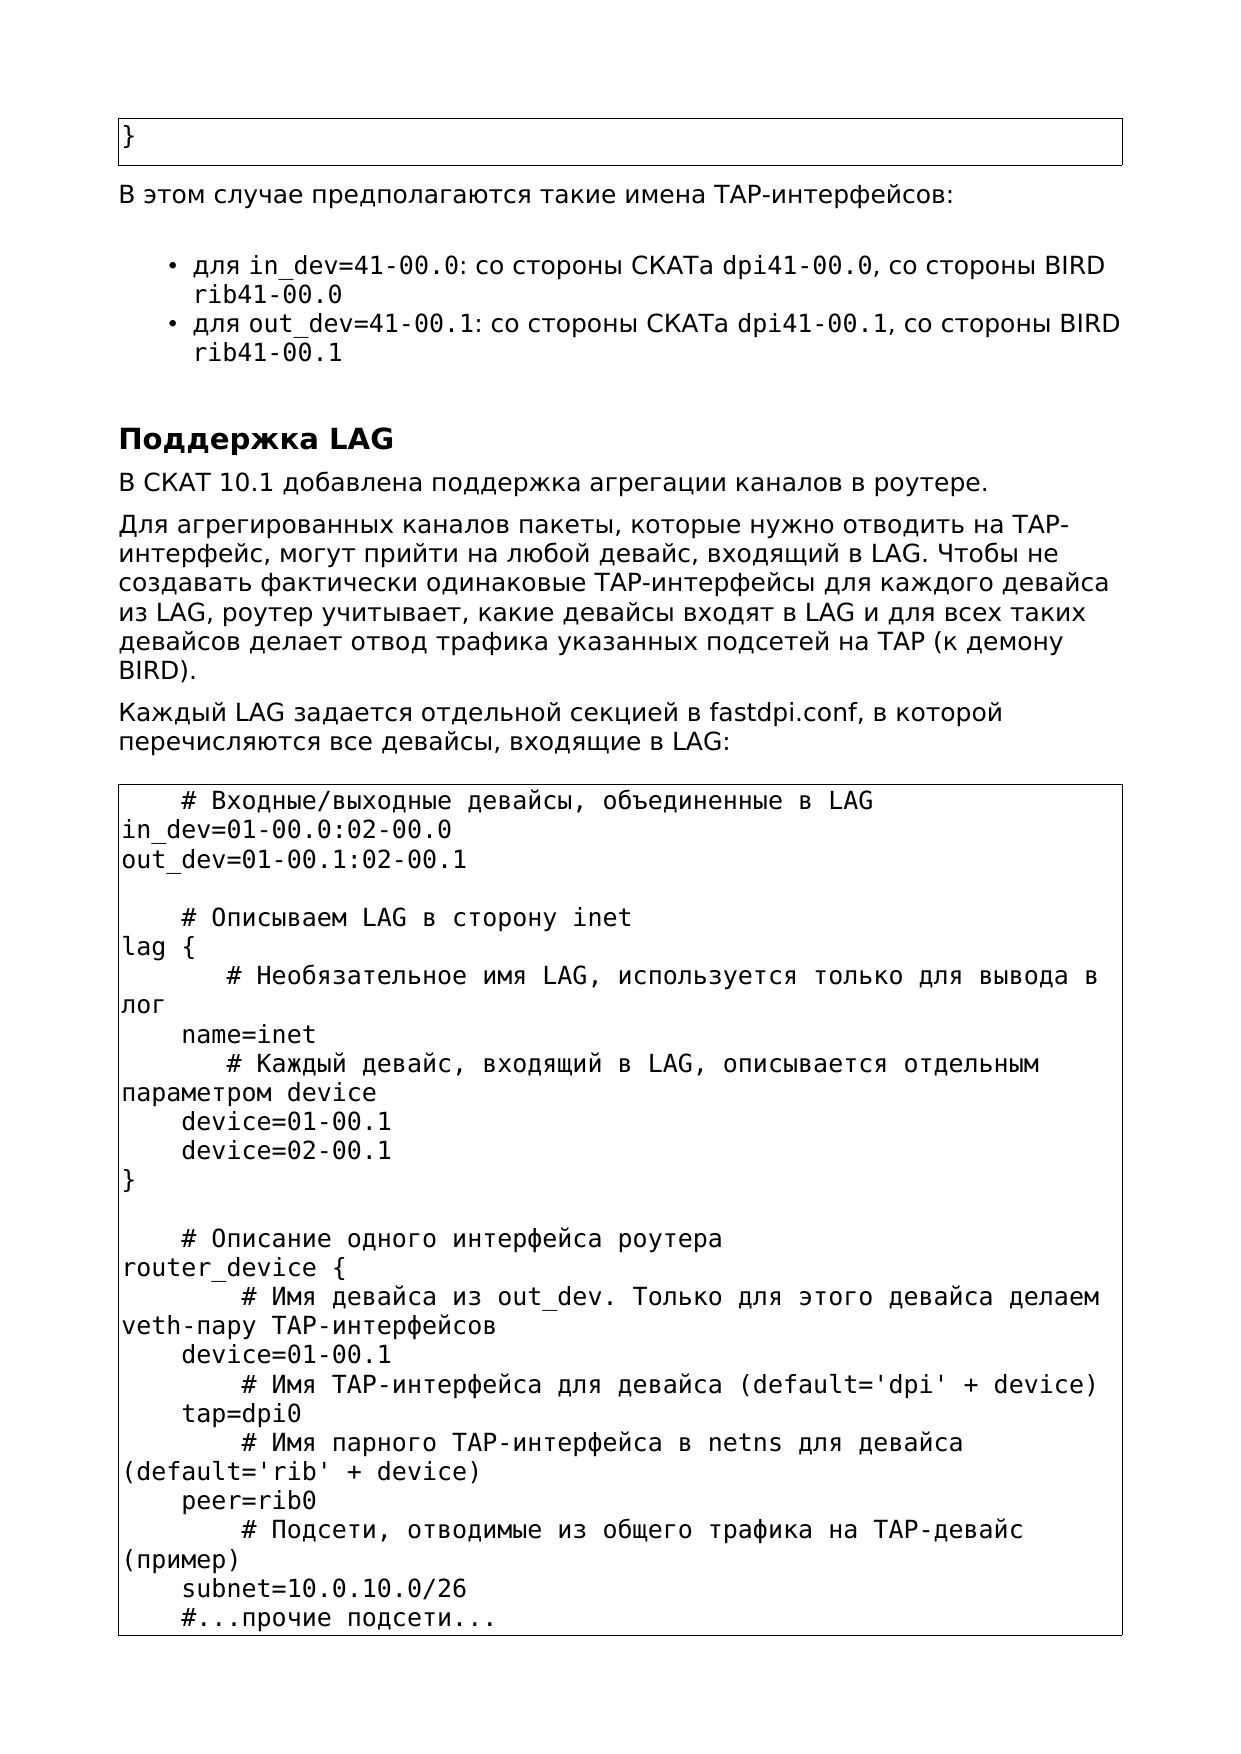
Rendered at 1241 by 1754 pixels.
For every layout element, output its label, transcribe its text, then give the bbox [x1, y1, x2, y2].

text В этом случае предполагаются такие имена TAP-интерфейсов: [118, 180, 1122, 209]
subtitle Поддержка LAG [118, 422, 1122, 456]
list для in_dev=41-00.0: со стороны СКАТа dpi41-00.0, со стороны BIRD rib41-00.0 [177, 251, 1122, 309]
text Для агрегированных каналов пакеты, которые нужно отводить на TAP-интерфейс, могут прийти на любой девайс, входящий в LAG. Чтобы не создавать фактически одинаковые TAP-интерфейсы для каждого девайса из LAG, роутер учитывает, какие девайсы входят в LAG и для всех таких девайсов делает отвод трафика указанных подсетей на TAP (к демону BIRD). [118, 510, 1122, 685]
text В СКАТ 10.1 добавлена поддержка агрегации каналов в роутере. [118, 469, 1122, 498]
list для out_dev=41-00.1: со стороны СКАТа dpi41-00.1, со стороны BIRD rib41-00.1 [177, 309, 1122, 368]
table_header } [119, 119, 1122, 165]
text Каждый LAG задается отдельной секцией в fastdpi.conf, в которой перечисляются все девайсы, входящие в LAG: [118, 698, 1122, 756]
table_header # Входные/выходные девайсы, объединенные в LAG in_dev=01-00.0:02-00.0 out_dev=01-00.1:02-00.1 # Описываем LAG в сторону inet lag { # Необязательное имя LAG, используется только для вывода в лог name=inet # Каждый девайс, входящий в LAG, описывается отдельным параметром device device=01-00.1 device=02-00.1 } # Описание одного интерфейса роутера router_device { # Имя девайса из out_dev. Только для этого девайса делаем veth-пару TAP-интерфейсов device=01-00.1 # Имя TAP-интерфейса для девайса (default='dpi' + device) tap=dpi0 # Имя парного TAP-интерфейса в netns для девайса (default='rib' + device) peer=rib0 # Подсети, отводимые из общего трафика на TAP-девайс (пример) subnet=10.0.10.0/26 #...прочие подсети... [119, 785, 1122, 1635]
